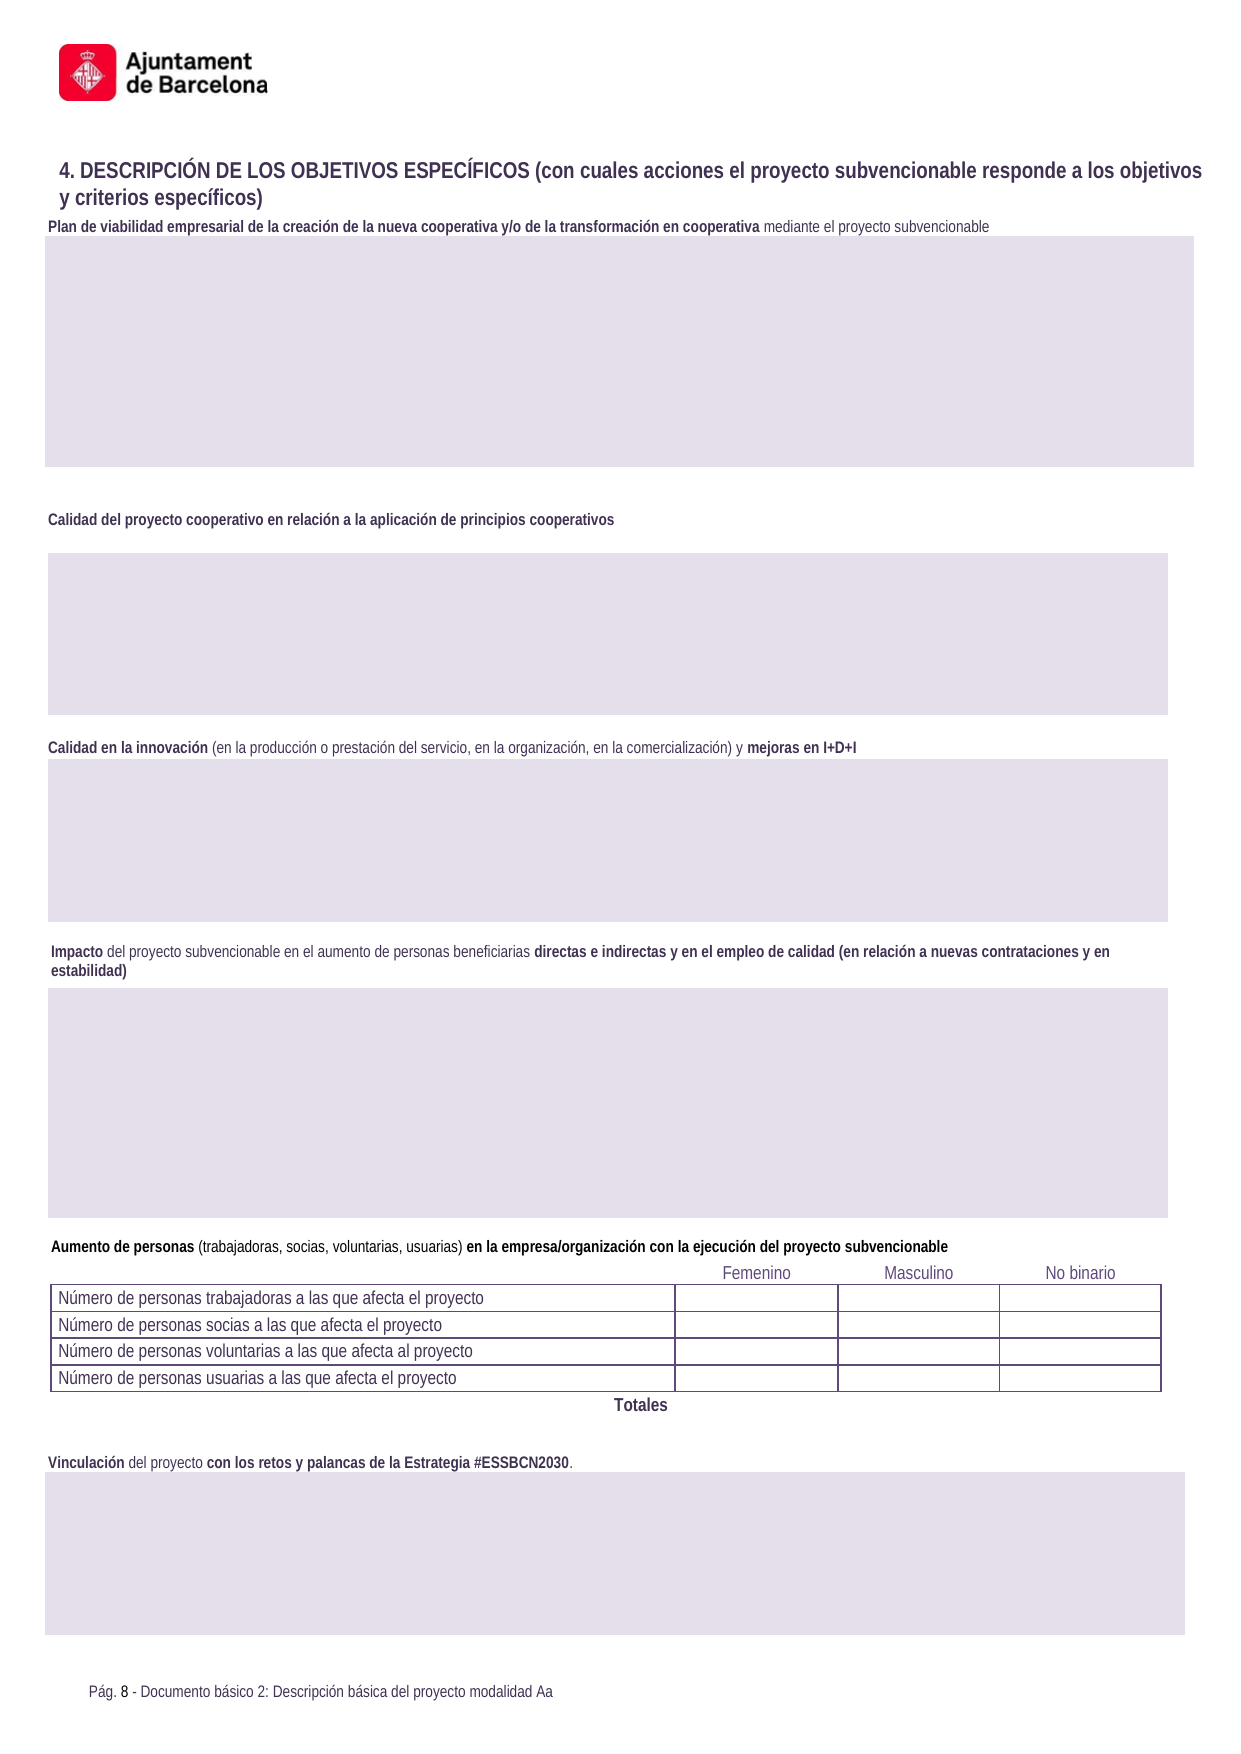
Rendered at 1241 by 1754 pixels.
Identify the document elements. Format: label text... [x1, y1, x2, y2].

table_cell [676, 1366, 837, 1391]
table_cell [676, 1312, 837, 1337]
table_cell Calidad del proyecto cooperativo en relación a la aplicación de principios cooperativos Calidad en la innovación (en la producción o prestación del servicio, en la organización, en la comercialización) y mejoras en I+D+I [45, 467, 1194, 1424]
table_cell Número de personas socias a las que afecta el proyecto [52, 1312, 674, 1337]
table_header [1168, 553, 1191, 715]
table_cell Número de personas usuarias a las que afecta el proyecto [52, 1366, 674, 1391]
table_header [51, 1256, 675, 1283]
table_cell [839, 1285, 999, 1311]
table_cell [839, 1366, 999, 1391]
table_header Masculino [838, 1256, 999, 1283]
table_cell [1000, 1366, 1160, 1391]
table_cell Aumento de personas (trabajadoras, socias, voluntarias, usuarias) en la empresa/organización con la ejecución del proyecto subvencionable [48, 1218, 1191, 1256]
table_cell [676, 1285, 837, 1311]
table_cell [45, 236, 1194, 467]
table_cell [1168, 988, 1191, 1218]
table_cell Vinculación del proyecto con los retos y palancas de la Estrategia #ESSBCN2030. [45, 1424, 1185, 1472]
table_header Femenino [675, 1256, 838, 1283]
table_cell [48, 1256, 1191, 1424]
table_header [48, 759, 1168, 922]
table_cell [676, 1339, 837, 1364]
table_cell [1000, 1312, 1160, 1337]
table_cell Número de personas voluntarias a las que afecta al proyecto [52, 1339, 674, 1364]
table_cell [1000, 1392, 1161, 1417]
table_cell [1185, 1472, 1194, 1635]
table_cell [838, 1392, 999, 1417]
table_cell [1185, 1424, 1194, 1472]
picture [59, 44, 268, 101]
table_header [48, 553, 1168, 715]
table_cell Número de personas trabajadoras a las que afecta el proyecto [52, 1285, 674, 1311]
table_cell [1000, 1339, 1160, 1364]
table_cell [675, 1392, 838, 1417]
table_cell [48, 988, 1168, 1218]
table_header No binario [1000, 1256, 1161, 1283]
table_cell Impacto del proyecto subvencionable en el aumento de personas beneficiarias directas e indirectas y en el empleo de calidad (en relación a nuevas contrataciones y en estabilidad) [48, 923, 1168, 988]
table_cell [1000, 1285, 1160, 1311]
text 4. DESCRIPCIÓN DE LOS OBJETIVOS ESPECÍFICOS (con cuales acciones el proyecto subvencionable responde a los objetivos y criterios específicos) [59, 157, 1211, 210]
table_cell [45, 1472, 1185, 1635]
table_cell Totales [51, 1392, 675, 1417]
table_cell [839, 1312, 999, 1337]
table_header [1168, 759, 1191, 922]
table_cell [839, 1339, 999, 1364]
table_cell [1168, 923, 1191, 988]
table_header Plan de viabilidad empresarial de la creación de la nueva cooperativa y/o de la transformación en cooperativa mediante el proyecto subvencionable [45, 210, 1194, 236]
